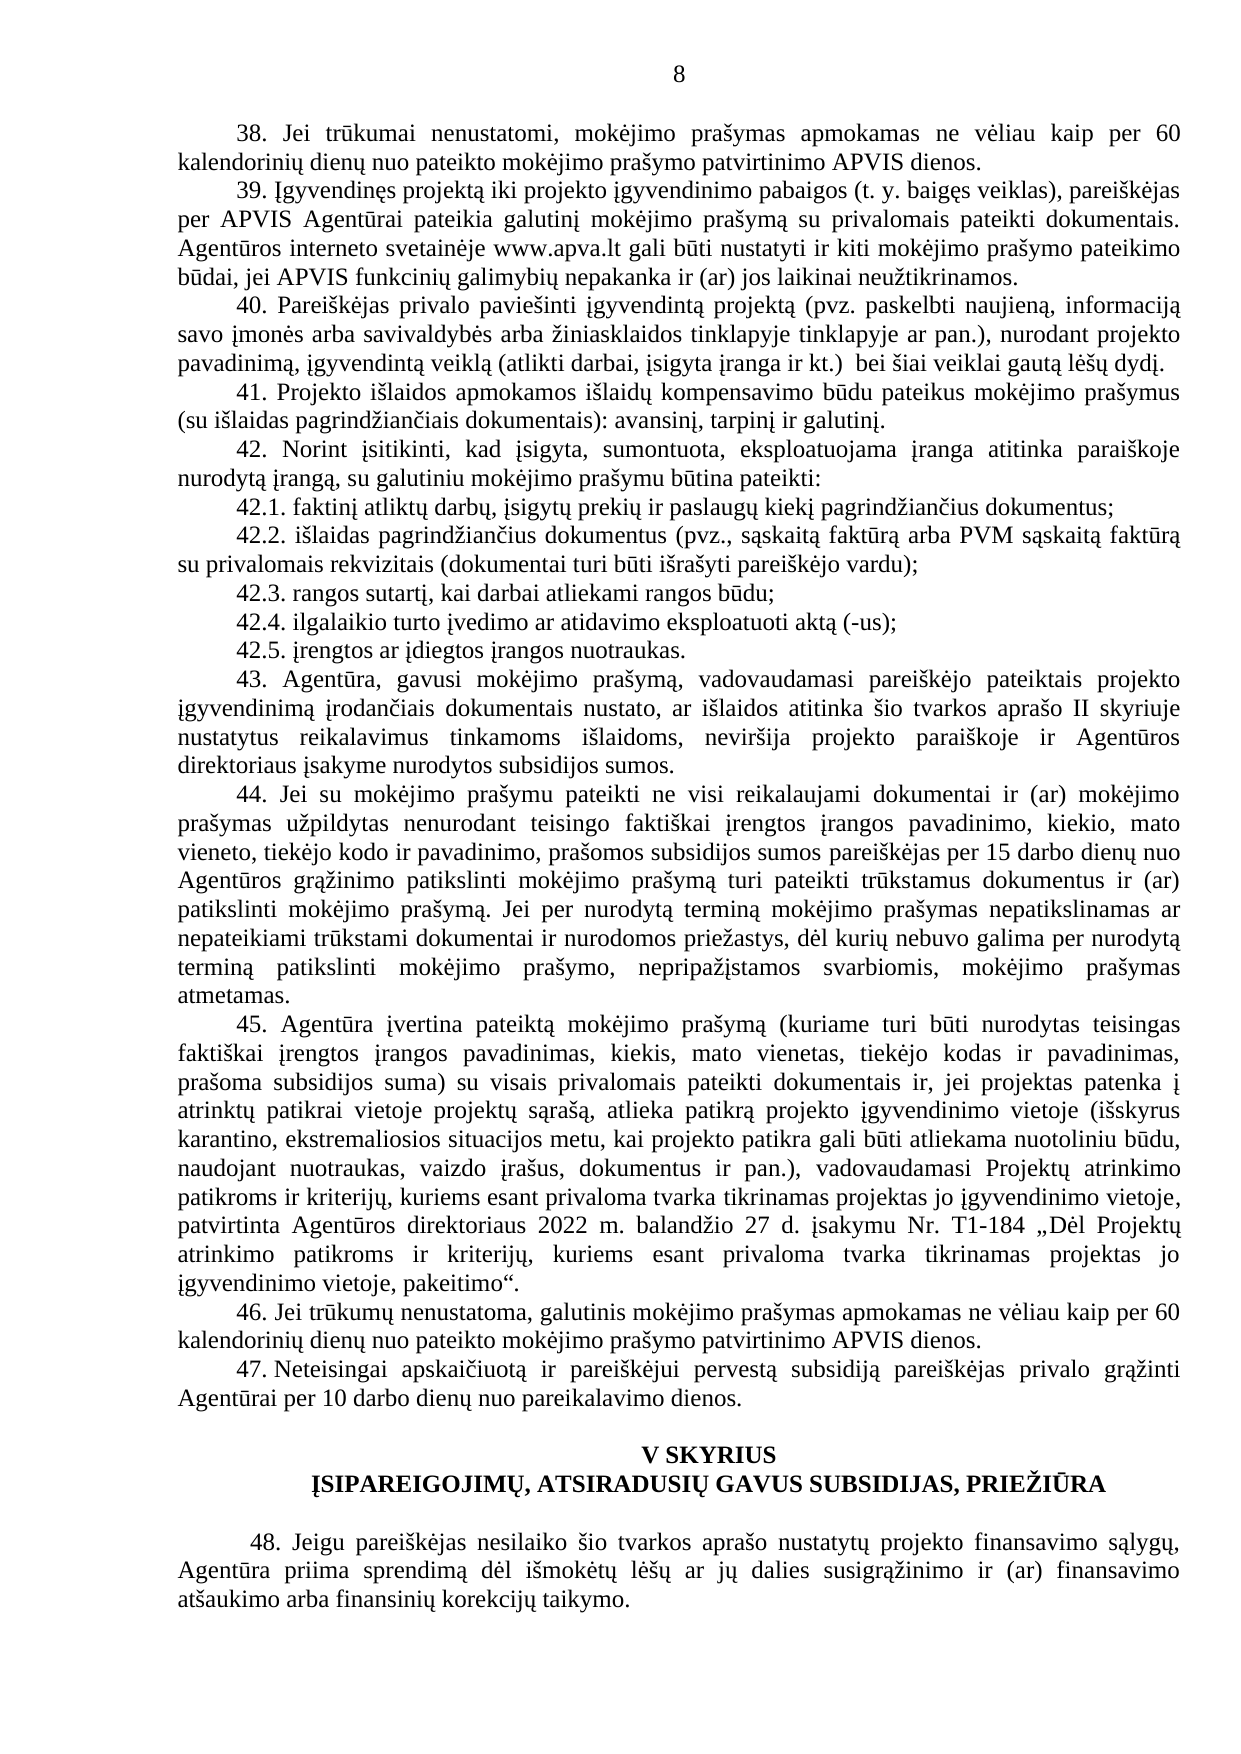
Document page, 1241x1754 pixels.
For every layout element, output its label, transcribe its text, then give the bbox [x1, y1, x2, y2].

text 42.2. išlaidas pagrindžiančius dokumentus (pvz., sąskaitą faktūrą arba PVM sąskaitą faktūrą su privalomais rekvizitais (dokumentai turi būti išrašyti pareiškėjo vardu); [177, 521, 1181, 578]
text 48. Jeigu pareiškėjas nesilaiko šio tvarkos aprašo nustatytų projekto finansavimo sąlygų, Agentūra priima sprendimą dėl išmokėtų lėšų ar jų dalies susigrąžinimo ir (ar) finansavimo atšaukimo arba finansinių korekcijų taikymo. [177, 1527, 1181, 1613]
text 41. Projekto išlaidos apmokamos išlaidų kompensavimo būdu pateikus mokėjimo prašymus (su išlaidas pagrindžiančiais dokumentais): avansinį, tarpinį ir galutinį. [177, 377, 1181, 434]
text 39. Įgyvendinęs projektą iki projekto įgyvendinimo pabaigos (t. y. baigęs veiklas), pareiškėjas per APVIS Agentūrai pateikia galutinį mokėjimo prašymą su privalomais pateikti dokumentais. Agentūros interneto svetainėje www.apva.lt gali būti nustatyti ir kiti mokėjimo prašymo pateikimo būdai, jei APVIS funkcinių galimybių nepakanka ir (ar) jos laikinai neužtikrinamos. [177, 176, 1181, 291]
text 47. Neteisingai apskaičiuotą ir pareiškėjui pervestą subsidiją pareiškėjas privalo grąžinti Agentūrai per 10 darbo dienų nuo pareikalavimo dienos. [177, 1354, 1181, 1412]
text 42.1. faktinį atliktų darbų, įsigytų prekių ir paslaugų kiekį pagrindžiančius dokumentus; [177, 492, 1181, 521]
text 42.5. įrengtos ar įdiegtos įrangos nuotraukas. [177, 636, 1181, 664]
text 45. Agentūra įvertina pateiktą mokėjimo prašymą (kuriame turi būti nurodytas teisingas faktiškai įrengtos įrangos pavadinimas, kiekis, mato vienetas, tiekėjo kodas ir pavadinimas, prašoma subsidijos suma) su visais privalomais pateikti dokumentais ir, jei projektas patenka į atrinktų patikrai vietoje projektų sąrašą, atlieka patikrą projekto įgyvendinimo vietoje (išskyrus karantino, ekstremaliosios situacijos metu, kai projekto patikra gali būti atliekama nuotoliniu būdu, naudojant nuotraukas, vaizdo įrašus, dokumentus ir pan.), vadovaudamasi Projektų atrinkimo patikroms ir kriterijų, kuriems esant privaloma tvarka tikrinamas projektas jo įgyvendinimo vietoje, patvirtinta Agentūros direktoriaus 2022 m. balandžio 27 d. įsakymu Nr. T1-184 „Dėl Projektų atrinkimo patikroms ir kriterijų, kuriems esant privaloma tvarka tikrinamas projektas jo įgyvendinimo vietoje, pakeitimo“. [177, 1009, 1181, 1297]
text 46. Jei trūkumų nenustatoma, galutinis mokėjimo prašymas apmokamas ne vėliau kaip per 60 kalendorinių dienų nuo pateikto mokėjimo prašymo patvirtinimo APVIS dienos. [177, 1297, 1181, 1354]
text ĮSIPAREIGOJIMŲ, ATSIRADUSIŲ GAVUS SUBSIDIJAS, PRIEŽIŪRA [177, 1469, 1181, 1498]
text 40. Pareiškėjas privalo paviešinti įgyvendintą projektą (pvz. paskelbti naujieną, informaciją savo įmonės arba savivaldybės arba žiniasklaidos tinklapyje tinklapyje ar pan.), nurodant projekto pavadinimą, įgyvendintą veiklą (atlikti darbai, įsigyta įranga ir kt.) bei šiai veiklai gautą lėšų dydį. [177, 291, 1181, 377]
text 43. Agentūra, gavusi mokėjimo prašymą, vadovaudamasi pareiškėjo pateiktais projekto įgyvendinimą įrodančiais dokumentais nustato, ar išlaidos atitinka šio tvarkos aprašo II skyriuje nustatytus reikalavimus tinkamoms išlaidoms, neviršija projekto paraiškoje ir Agentūros direktoriaus įsakyme nurodytos subsidijos sumos. [177, 664, 1181, 779]
text 38. Jei trūkumai nenustatomi, mokėjimo prašymas apmokamas ne vėliau kaip per 60 kalendorinių dienų nuo pateikto mokėjimo prašymo patvirtinimo APVIS dienos. [177, 118, 1181, 176]
text 42.4. ilgalaikio turto įvedimo ar atidavimo eksploatuoti aktą (-us); [177, 607, 1181, 636]
text V SKYRIUS [177, 1441, 1181, 1469]
text 42.3. rangos sutartį, kai darbai atliekami rangos būdu; [177, 578, 1181, 607]
text 44. Jei su mokėjimo prašymu pateikti ne visi reikalaujami dokumentai ir (ar) mokėjimo prašymas užpildytas nenurodant teisingo faktiškai įrengtos įrangos pavadinimo, kiekio, mato vieneto, tiekėjo kodo ir pavadinimo, prašomos subsidijos sumos pareiškėjas per 15 darbo dienų nuo Agentūros grąžinimo patikslinti mokėjimo prašymą turi pateikti trūkstamus dokumentus ir (ar) patikslinti mokėjimo prašymą. Jei per nurodytą terminą mokėjimo prašymas nepatikslinamas ar nepateikiami trūkstami dokumentai ir nurodomos priežastys, dėl kurių nebuvo galima per nurodytą terminą patikslinti mokėjimo prašymo, nepripažįstamos svarbiomis, mokėjimo prašymas atmetamas. [177, 779, 1181, 1009]
text 42. Norint įsitikinti, kad įsigyta, sumontuota, eksploatuojama įranga atitinka paraiškoje nurodytą įrangą, su galutiniu mokėjimo prašymu būtina pateikti: [177, 434, 1181, 492]
